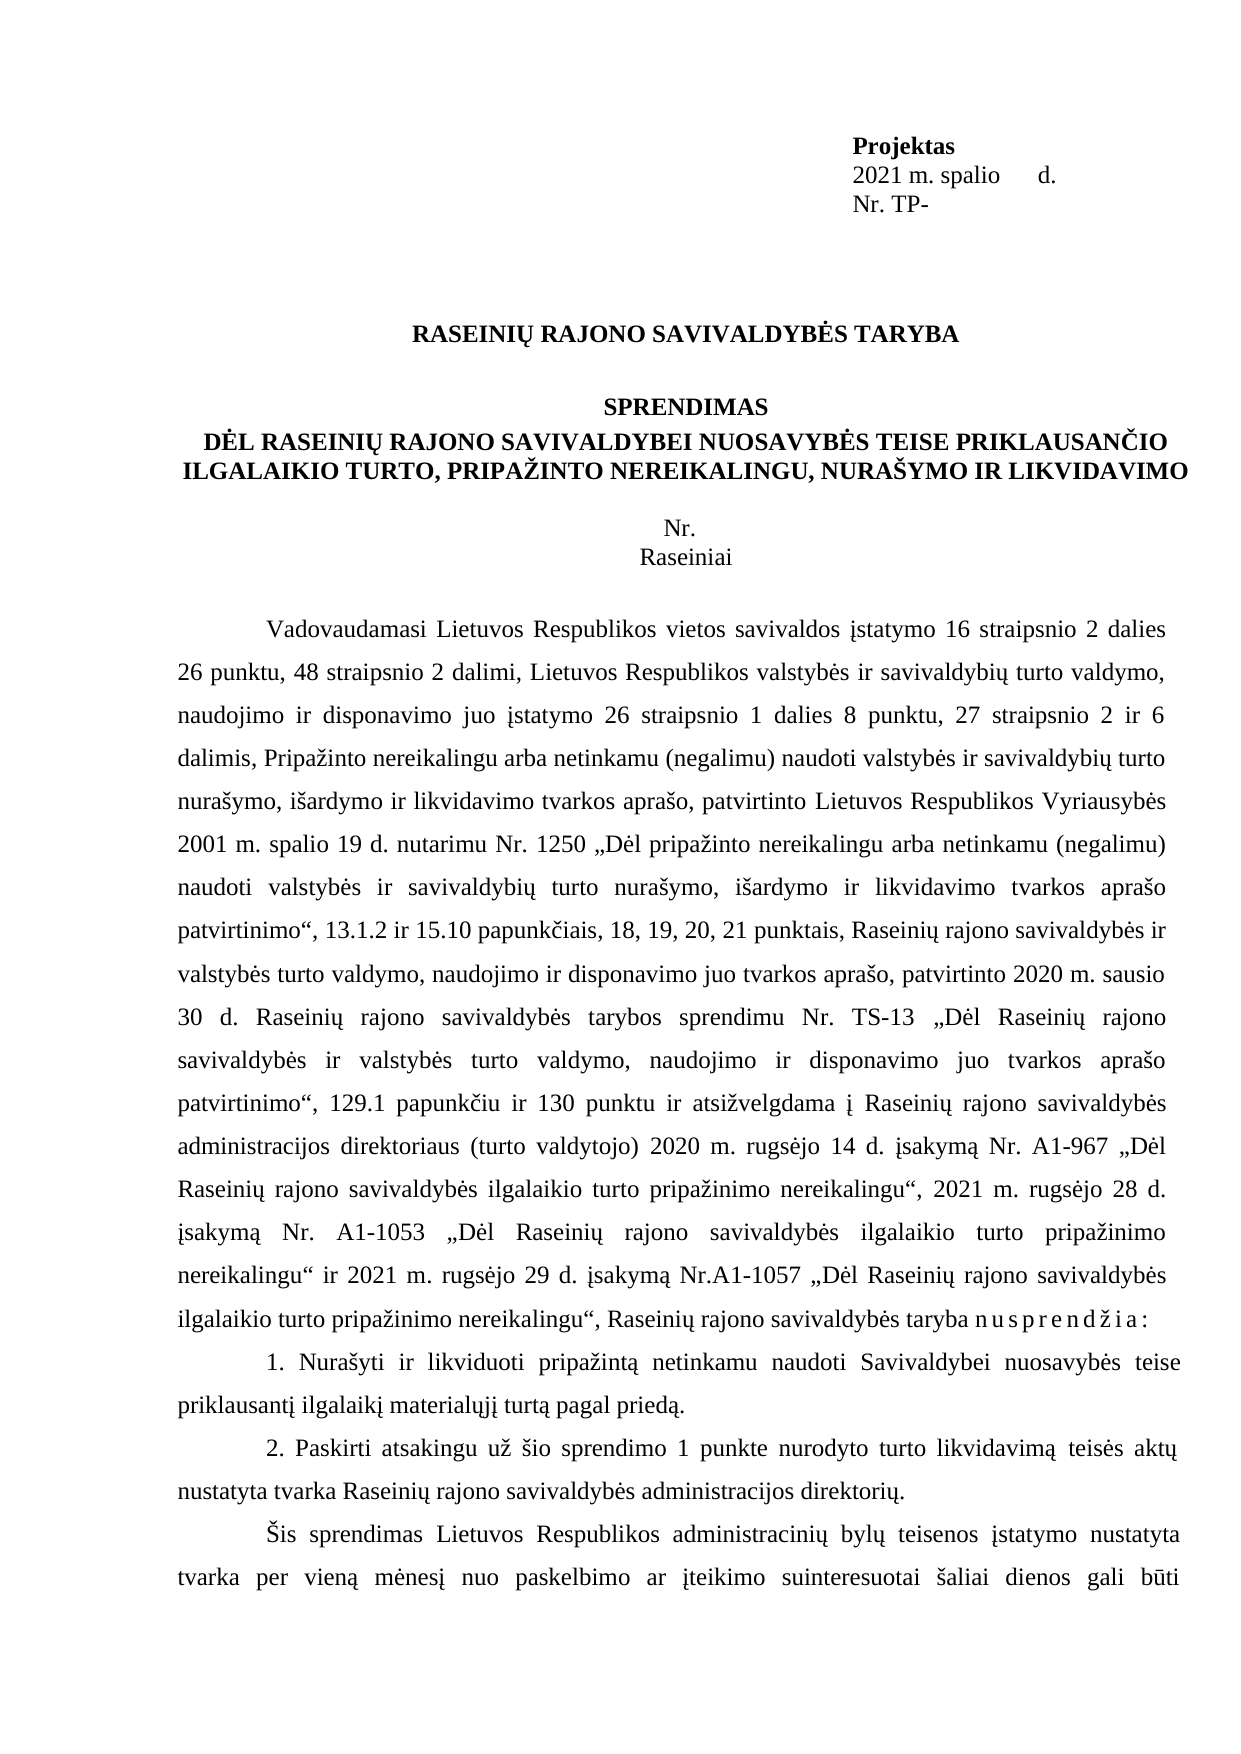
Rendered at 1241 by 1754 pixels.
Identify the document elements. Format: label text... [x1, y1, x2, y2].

text Vadovaudamasi Lietuvos Respublikos vietos savivaldos įstatymo 16 straipsnio 2 dalies 26 punktu, 48 straipsnio 2 dalimi, Lietuvos Respublikos valstybės ir savivaldybių turto valdymo, naudojimo ir disponavimo juo įstatymo 26 straipsnio 1 dalies 8 punktu, 27 straipsnio 2 ir 6 dalimis, Pripažinto nereikalingu arba netinkamu (negalimu) naudoti valstybės ir savivaldybių turto nurašymo, išardymo ir likvidavimo tvarkos aprašo, patvirtinto Lietuvos Respublikos Vyriausybės 2001 m. spalio 19 d. nutarimu Nr. 1250 „Dėl pripažinto nereikalingu arba netinkamu (negalimu) naudoti valstybės ir savivaldybių turto nurašymo, išardymo ir likvidavimo tvarkos aprašo patvirtinimo“, 13.1.2 ir 15.10 papunkčiais, 18, 19, 20, 21 punktais, Raseinių rajono savivaldybės ir valstybės turto valdymo, naudojimo ir disponavimo juo tvarkos aprašo, patvirtinto 2020 m. sausio 30 d. Raseinių rajono savivaldybės tarybos sprendimu Nr. TS-13 „Dėl Raseinių rajono savivaldybės ir valstybės turto valdymo, naudojimo ir disponavimo juo tvarkos aprašo patvirtinimo“, 129.1 papunkčiu ir 130 punktu ir atsižvelgdama į Raseinių rajono savivaldybės administracijos direktoriaus (turto valdytojo) 2020 m. rugsėjo 14 d. įsakymą Nr. A1-967 „Dėl Raseinių rajono savivaldybės ilgalaikio turto pripažinimo nereikalingu“, 2021 m. rugsėjo 28 d. įsakymą Nr. A1-1053 „Dėl Raseinių rajono savivaldybės ilgalaikio turto pripažinimo nereikalingu“ ir 2021 m. rugsėjo 29 d. įsakymą Nr.A1-1057 „Dėl Raseinių rajono savivaldybės ilgalaikio turto pripažinimo nereikalingu“, Raseinių rajono savivaldybės taryba nusprendžia: [177, 614, 1167, 1332]
text 2021 m. spalio d. [177, 160, 1181, 189]
table_cell SPRENDIMAS [177, 392, 1194, 427]
table_cell RASEINIŲ RAJONO SAVIVALDYBĖS TARYBA [177, 319, 1194, 392]
text Projektas [177, 131, 1181, 160]
table_cell Nr. Raseiniai [177, 485, 1194, 585]
text Šis sprendimas Lietuvos Respublikos administracinių bylų teisenos įstatymo nustatyta tvarka per vieną mėnesį nuo paskelbimo ar įteikimo suinteresuotai šaliai dienos gali būti [177, 1519, 1181, 1591]
text 2. Paskirti atsakingu už šio sprendimo 1 punkte nurodyto turto likvidavimą teisės aktų nustatyta tvarka Raseinių rajono savivaldybės administracijos direktorių. [177, 1433, 1177, 1505]
text Nr. TP- [177, 189, 1181, 218]
table_cell DĖL RASEINIŲ RAJONO SAVIVALDYBEI NUOSAVYBĖS TEISE PRIKLAUSANČIO ILGALAIKIO TURTO, PRIPAŽINTO NEREIKALINGU, NURAŠYMO IR LIKVIDAVIMO [177, 427, 1194, 484]
text 1. Nurašyti ir likviduoti pripažintą netinkamu naudoti Savivaldybei nuosavybės teise priklausantį ilgalaikį materialųjį turtą pagal priedą. [177, 1347, 1181, 1419]
table_header [177, 246, 1194, 319]
